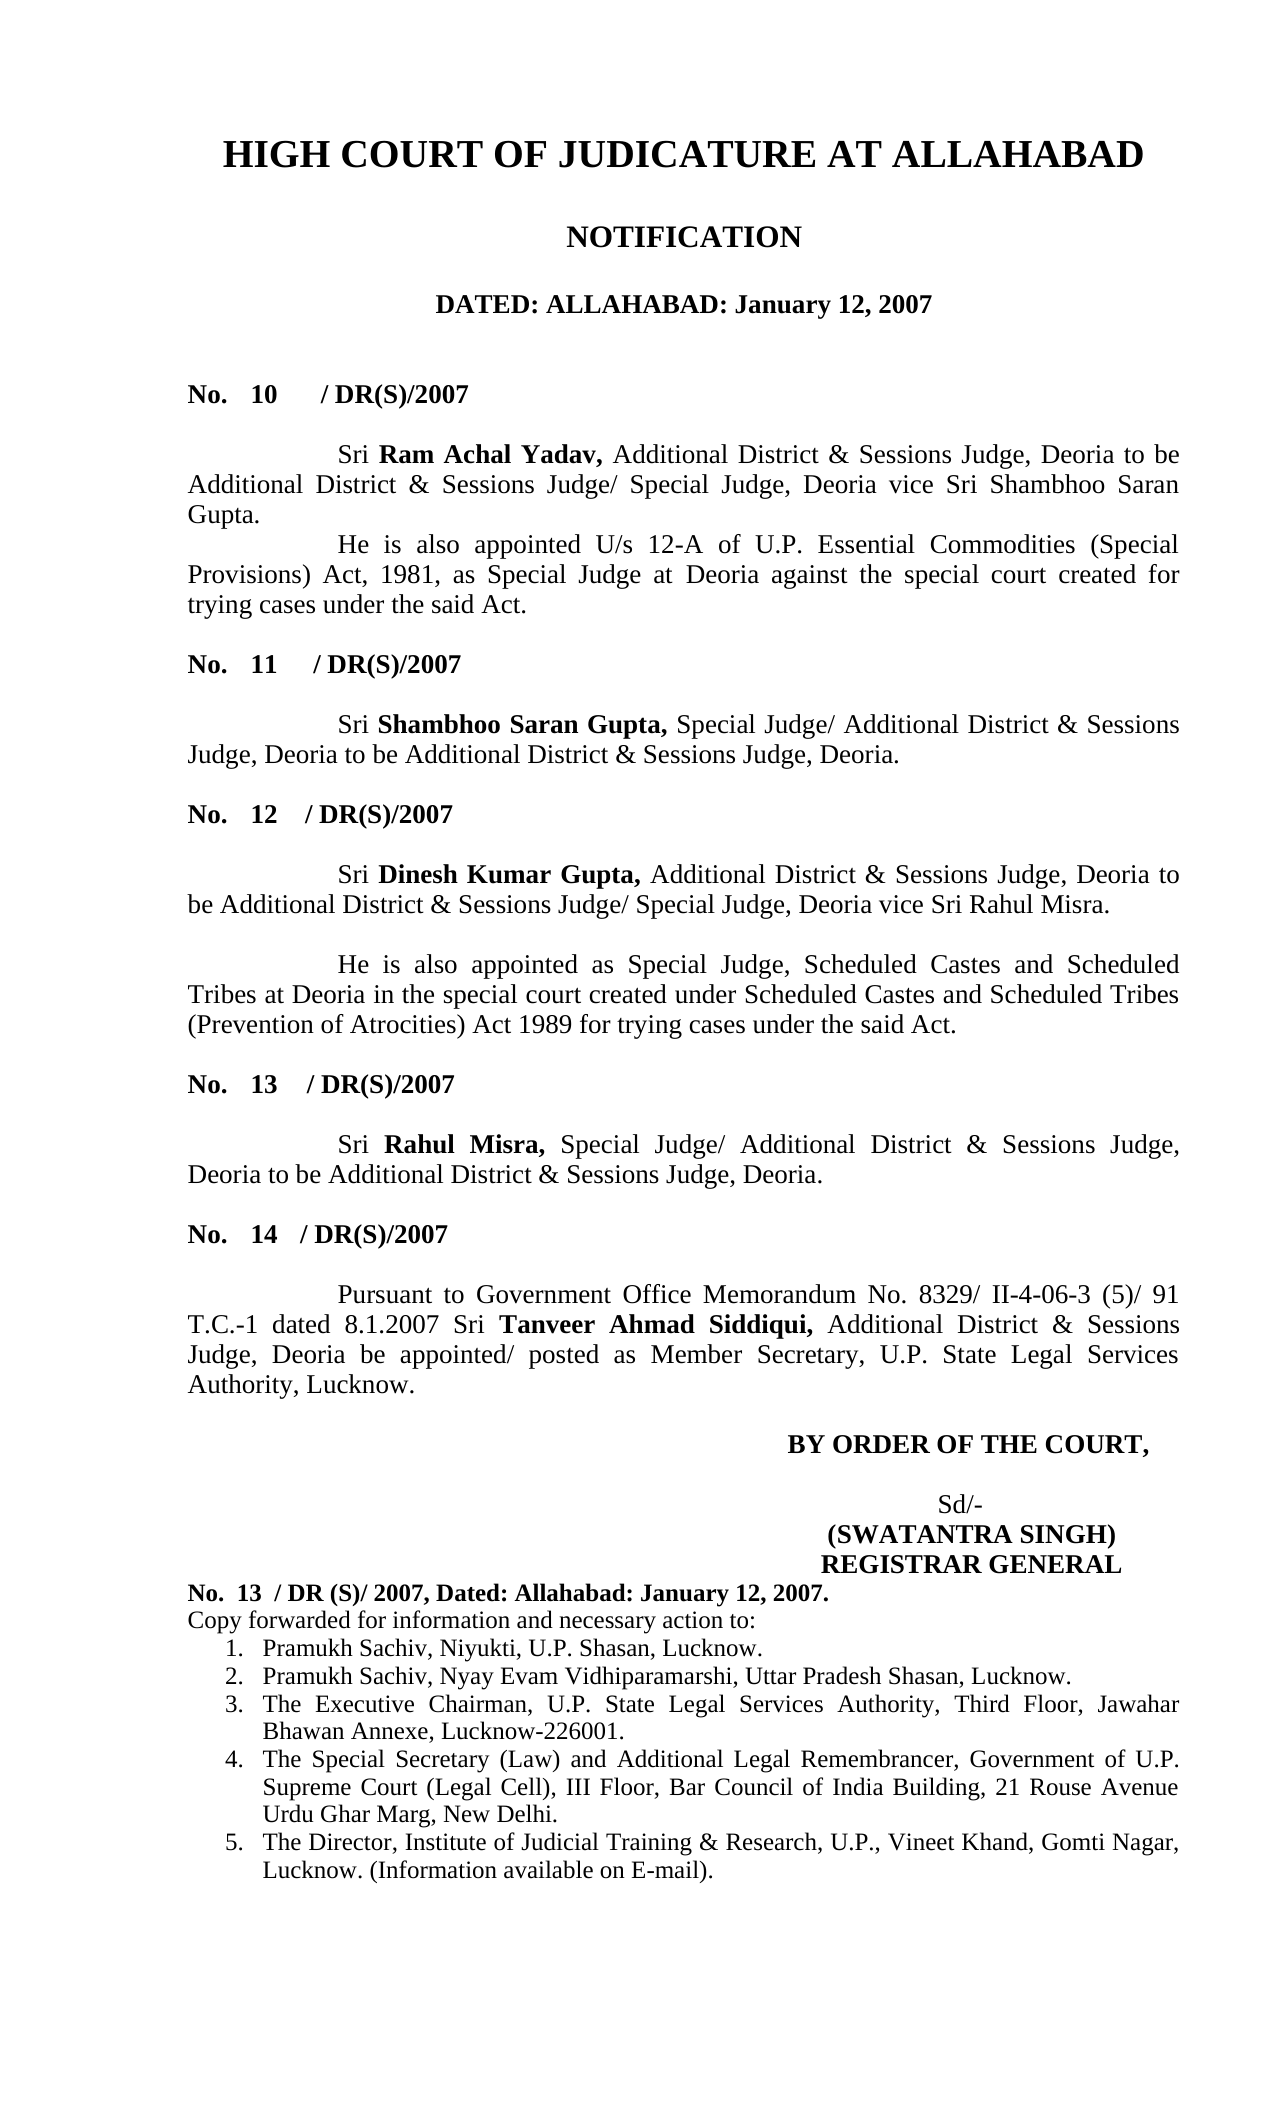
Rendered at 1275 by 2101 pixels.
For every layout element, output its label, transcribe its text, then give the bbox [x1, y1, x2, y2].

text Pursuant to Government Office Memorandum No. 8329/ II-4-06-3 (5)/ 91 T.C.-1 dated 8.1.2007 Sri Tanveer Ahmad Siddiqui, Additional District & Sessions Judge, Deoria be appointed/ posted as Member Secretary, U.P. State Legal Services Authority, Lucknow. [187, 1279, 1181, 1399]
text (SWATANTRA SINGH) [187, 1519, 1182, 1549]
text Sd/- [712, 1489, 1181, 1519]
text Sri Dinesh Kumar Gupta, Additional District & Sessions Judge, Deoria to be Additional District & Sessions Judge/ Special Judge, Deoria vice Sri Rahul Misra. [187, 859, 1181, 919]
table_header No. [176, 1219, 239, 1249]
table_header No. [176, 1069, 239, 1099]
table_header / DR(S)/2007 [295, 1069, 695, 1099]
table_header / DR(S)/2007 [309, 379, 709, 409]
table_header / DR(S)/2007 [294, 799, 693, 829]
list Pramukh Sachiv, Niyukti, U.P. Shasan, Lucknow. [225, 1634, 1181, 1662]
text Copy forwarded for information and necessary action to: [187, 1607, 1181, 1634]
text Sri Rahul Misra, Special Judge/ Additional District & Sessions Judge, Deoria to be Additional District & Sessions Judge, Deoria. [187, 1129, 1181, 1189]
text No. 13 / DR (S)/ 2007, Dated: Allahabad: January 12, 2007. [187, 1579, 1181, 1607]
table_header 12 [239, 799, 293, 829]
subtitle NOTIFICATION [187, 220, 1181, 254]
text REGISTRAR GENERAL [637, 1549, 1181, 1579]
text Sri Ram Achal Yadav, Additional District & Sessions Judge, Deoria to be Additional District & Sessions Judge/ Special Judge, Deoria vice Sri Shambhoo Saran Gupta. [187, 439, 1181, 529]
table_header 13 [239, 1069, 295, 1099]
list The Special Secretary (Law) and Additional Legal Remembrancer, Government of U.P. Supreme Court (Legal Cell), III Floor, Bar Council of India Building, 21 Rouse Avenue Urdu Ghar Marg, New Delhi. [225, 1745, 1181, 1828]
text BY ORDER OF THE COURT, [562, 1429, 1181, 1459]
table_header / DR(S)/2007 [302, 649, 702, 679]
table_header No. [176, 649, 239, 679]
table_header / DR(S)/2007 [289, 1219, 688, 1249]
table_header No. [176, 799, 239, 829]
list The Executive Chairman, U.P. State Legal Services Authority, Third Floor, Jawahar Bhawan Annexe, Lucknow-226001. [225, 1690, 1181, 1745]
table_header 10 [239, 379, 309, 409]
list Pramukh Sachiv, Nyay Evam Vidhiparamarshi, Uttar Pradesh Shasan, Lucknow. [225, 1662, 1181, 1690]
table_header 11 [239, 649, 302, 679]
text He is also appointed U/s 12-A of U.P. Essential Commodities (Special Provisions) Act, 1981, as Special Judge at Deoria against the special court created for trying cases under the said Act. [187, 529, 1181, 619]
table_header 14 [239, 1219, 289, 1249]
text HIGH COURT OF JUDICATURE AT ALLAHABAD [187, 132, 1181, 176]
subtitle DATED: ALLAHABAD: January 12, 2007 [187, 289, 1181, 319]
text Sri Shambhoo Saran Gupta, Special Judge/ Additional District & Sessions Judge, Deoria to be Additional District & Sessions Judge, Deoria. [187, 709, 1181, 769]
table_header No. [176, 379, 239, 409]
text He is also appointed as Special Judge, Scheduled Castes and Scheduled Tribes at Deoria in the special court created under Scheduled Castes and Scheduled Tribes (Prevention of Atrocities) Act 1989 for trying cases under the said Act. [187, 949, 1181, 1039]
list The Director, Institute of Judicial Training & Research, U.P., Vineet Khand, Gomti Nagar, Lucknow. (Information available on E-mail). [225, 1828, 1181, 1884]
